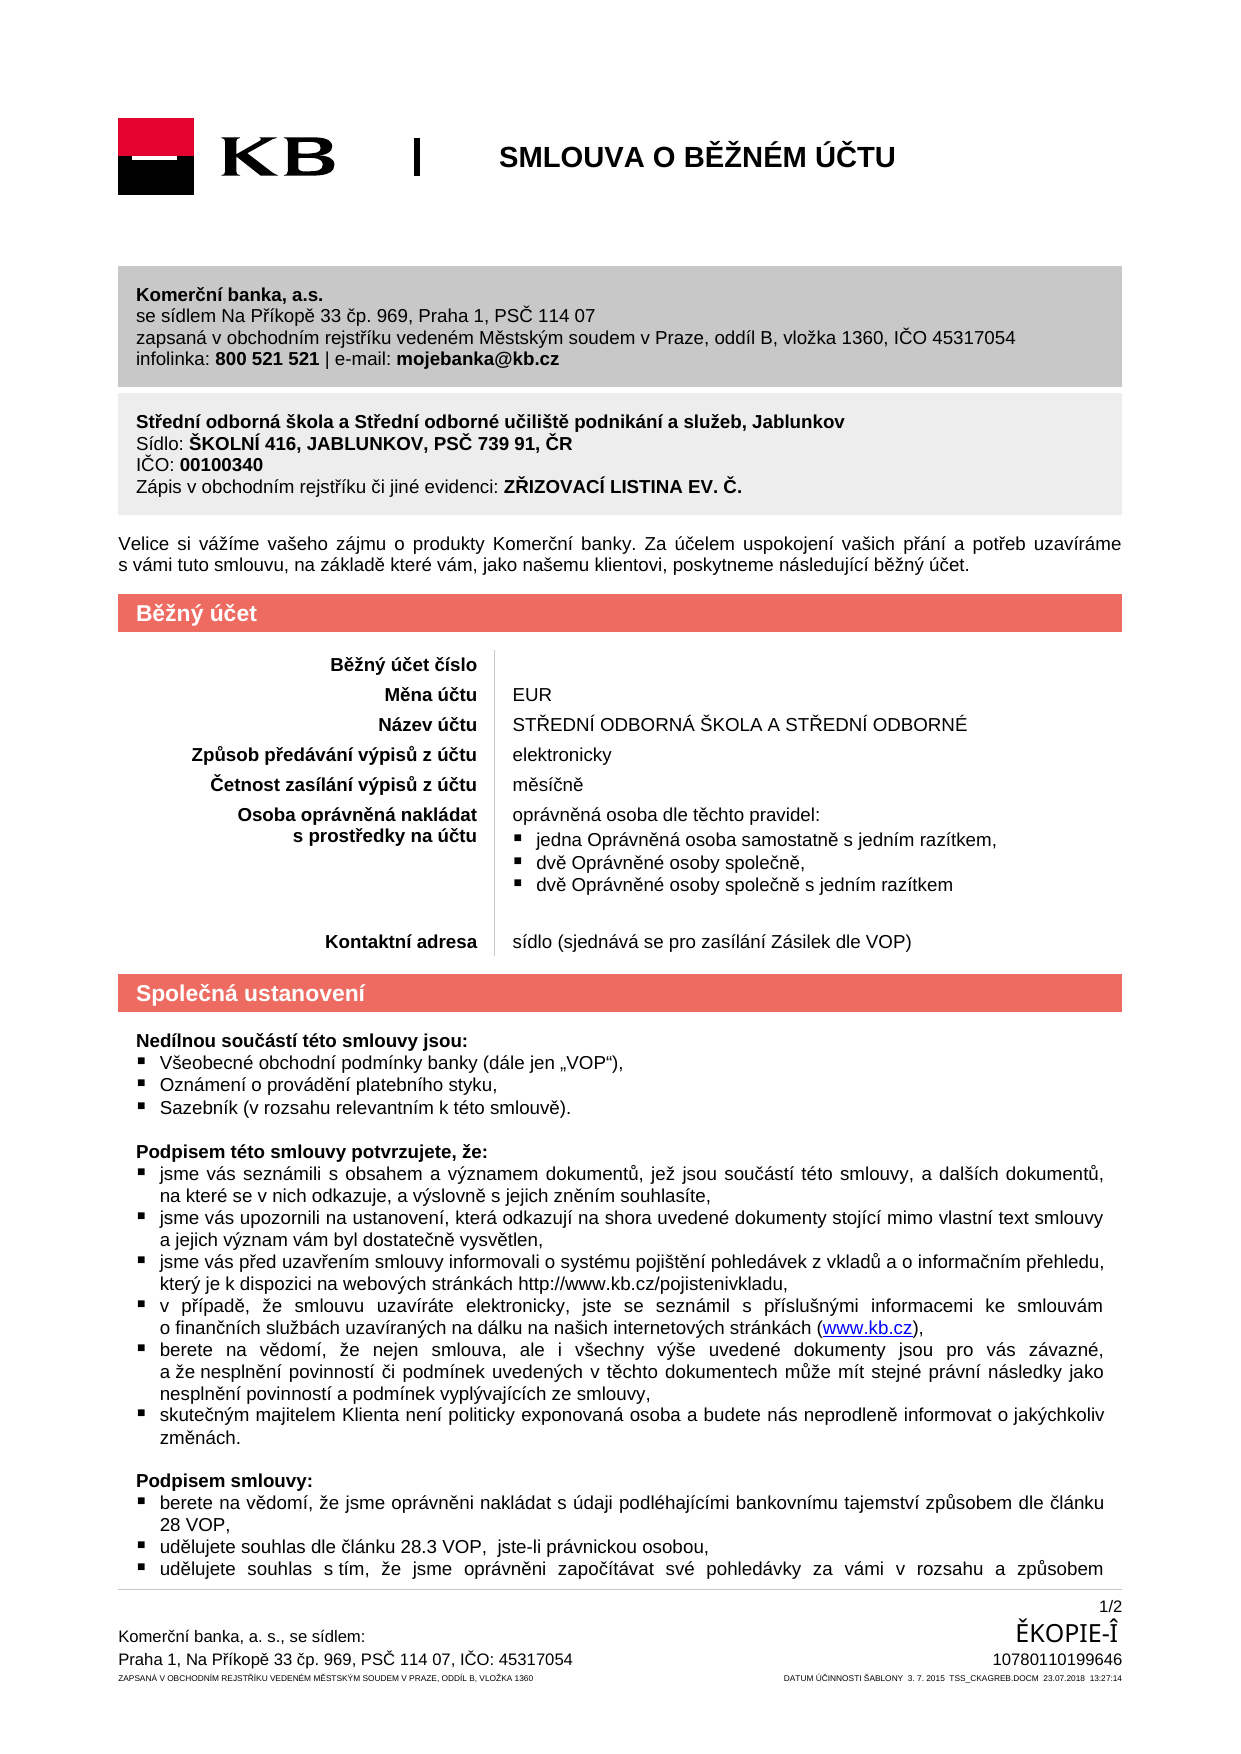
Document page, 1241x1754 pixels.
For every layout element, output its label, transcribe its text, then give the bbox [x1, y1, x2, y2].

table_cell [495, 650, 900, 679]
table_cell [118, 1013, 1122, 1030]
table_cell berete na vědomí, že jsme oprávněni nakládat s údaji podléhajícími bankovnímu tajemství způsobem dle článku 28 VOP, udělujete souhlas dle článku 28.3 VOP, jste-li právnickou osobou, udělujete souhlas s tím, že jsme oprávněni započítávat své pohledávky za vámi v rozsahu a způsobem [118, 1491, 1122, 1581]
table_cell Měna účtu [118, 680, 494, 709]
table_cell Název účtu [118, 710, 494, 739]
table_cell Společná ustanovení [118, 974, 1122, 1012]
table_cell Osoba oprávněná nakládat s prostředky na účtu [118, 799, 494, 926]
table_cell Střední odborná škola a Střední odborné učiliště podnikání a služeb, Jablunkov Sídlo: ŠKOLNÍ 416, JABLUNKOV, PSČ 739 91, ČR IČO: 00100340 Zápis v obchodním rejstříku či jiné evidenci: ZŘIZOVACÍ LISTINA EV. Č. [118, 393, 1122, 515]
table_cell EUR [495, 680, 900, 709]
table_cell oprávněná osoba dle těchto pravidel: [495, 799, 1122, 926]
table_cell [900, 650, 1122, 709]
table_cell měsíčně [495, 769, 1122, 799]
table_cell Běžný účet číslo [118, 650, 494, 679]
table_cell Způsob předávání výpisů z účtu [118, 739, 494, 769]
table_cell [118, 388, 1122, 393]
table_cell [118, 956, 1122, 974]
table_cell Velice si vážíme vašeho zájmu o produkty Komerční banky. Za účelem uspokojení vašich přání a potřeb uzavíráme s vámi tuto smlouvu, na základě které vám, jako našemu klientovi, poskytneme následující běžný účet. [118, 533, 1122, 576]
table_cell Četnost zasílání výpisů z účtu [118, 769, 494, 799]
table_cell Běžný účet [118, 594, 1122, 632]
table_header Komerční banka, a.s. se sídlem Na Příkopě 33 čp. 969, Praha 1, PSČ 114 07 zapsaná v obchodním rejstříku vedeném Městským soudem v Praze, oddíl B, vložka 1360, IČO 45317054 infolinka: 800 521 521 | e-mail: mojebanka@kb.cz [118, 266, 1122, 387]
table_cell Kontaktní adresa [118, 926, 494, 956]
table_cell elektronicky [495, 739, 1122, 769]
table_cell jsme vás seznámili s obsahem a významem dokumentů, jež jsou součástí této smlouvy, a dalších dokumentů, na které se v nich odkazuje, a výslovně s jejich zněním souhlasíte, jsme vás upozornili na ustanovení, která odkazují na shora uvedené dokumenty stojící mimo vlastní text smlouvy a jejich význam vám byl dostatečně vysvětlen, jsme vás před uzavřením smlouvy informovali o systému pojištění pohledávek z vkladů a o informačním přehledu, který je k dispozici na webových stránkách http://www.kb.cz/pojistenivkladu, v případě, že smlouvu uzavíráte elektronicky, jste se seznámil s příslušnými informacemi ke smlouvám o finančních službách uzavíraných na dálku na našich internetových stránkách (www.kb.cz), berete na vědomí, že nejen smlouva, ale i všechny výše uvedené dokumenty jsou pro vás závazné, a že nesplnění povinností či podmínek uvedených v těchto dokumentech může mít stejné právní následky jako nesplnění povinností a podmínek vyplývajících ze smlouvy, skutečným majitelem Klienta není politicky exponovaná osoba a budete nás neprodleně informovat o jakýchkoliv změnách. [118, 1163, 1122, 1470]
table_cell Podpisem smlouvy: [118, 1470, 1122, 1491]
table_cell [118, 515, 1122, 533]
table_cell Všeobecné obchodní podmínky banky (dále jen „VOP“), Oznámení o provádění platebního styku, Sazebník (v rozsahu relevantním k této smlouvě). [118, 1052, 1122, 1141]
table_cell Podpisem této smlouvy potvrzujete, že: [118, 1141, 1122, 1162]
table_cell [118, 632, 1122, 650]
table_cell [118, 576, 1122, 593]
table_header jedna Oprávněná osoba samostatně s jedním razítkem, dvě Oprávněné osoby společně, dvě Oprávněné osoby společně s jedním razítkem [513, 829, 1101, 897]
table_cell Nedílnou součástí této smlouvy jsou: [118, 1030, 1122, 1052]
table_cell STŘEDNÍ ODBORNÁ ŠKOLA A STŘEDNÍ ODBORNÉ [495, 710, 1122, 739]
table_cell sídlo (sjednává se pro zasílání Zásilek dle VOP) [495, 926, 1122, 956]
